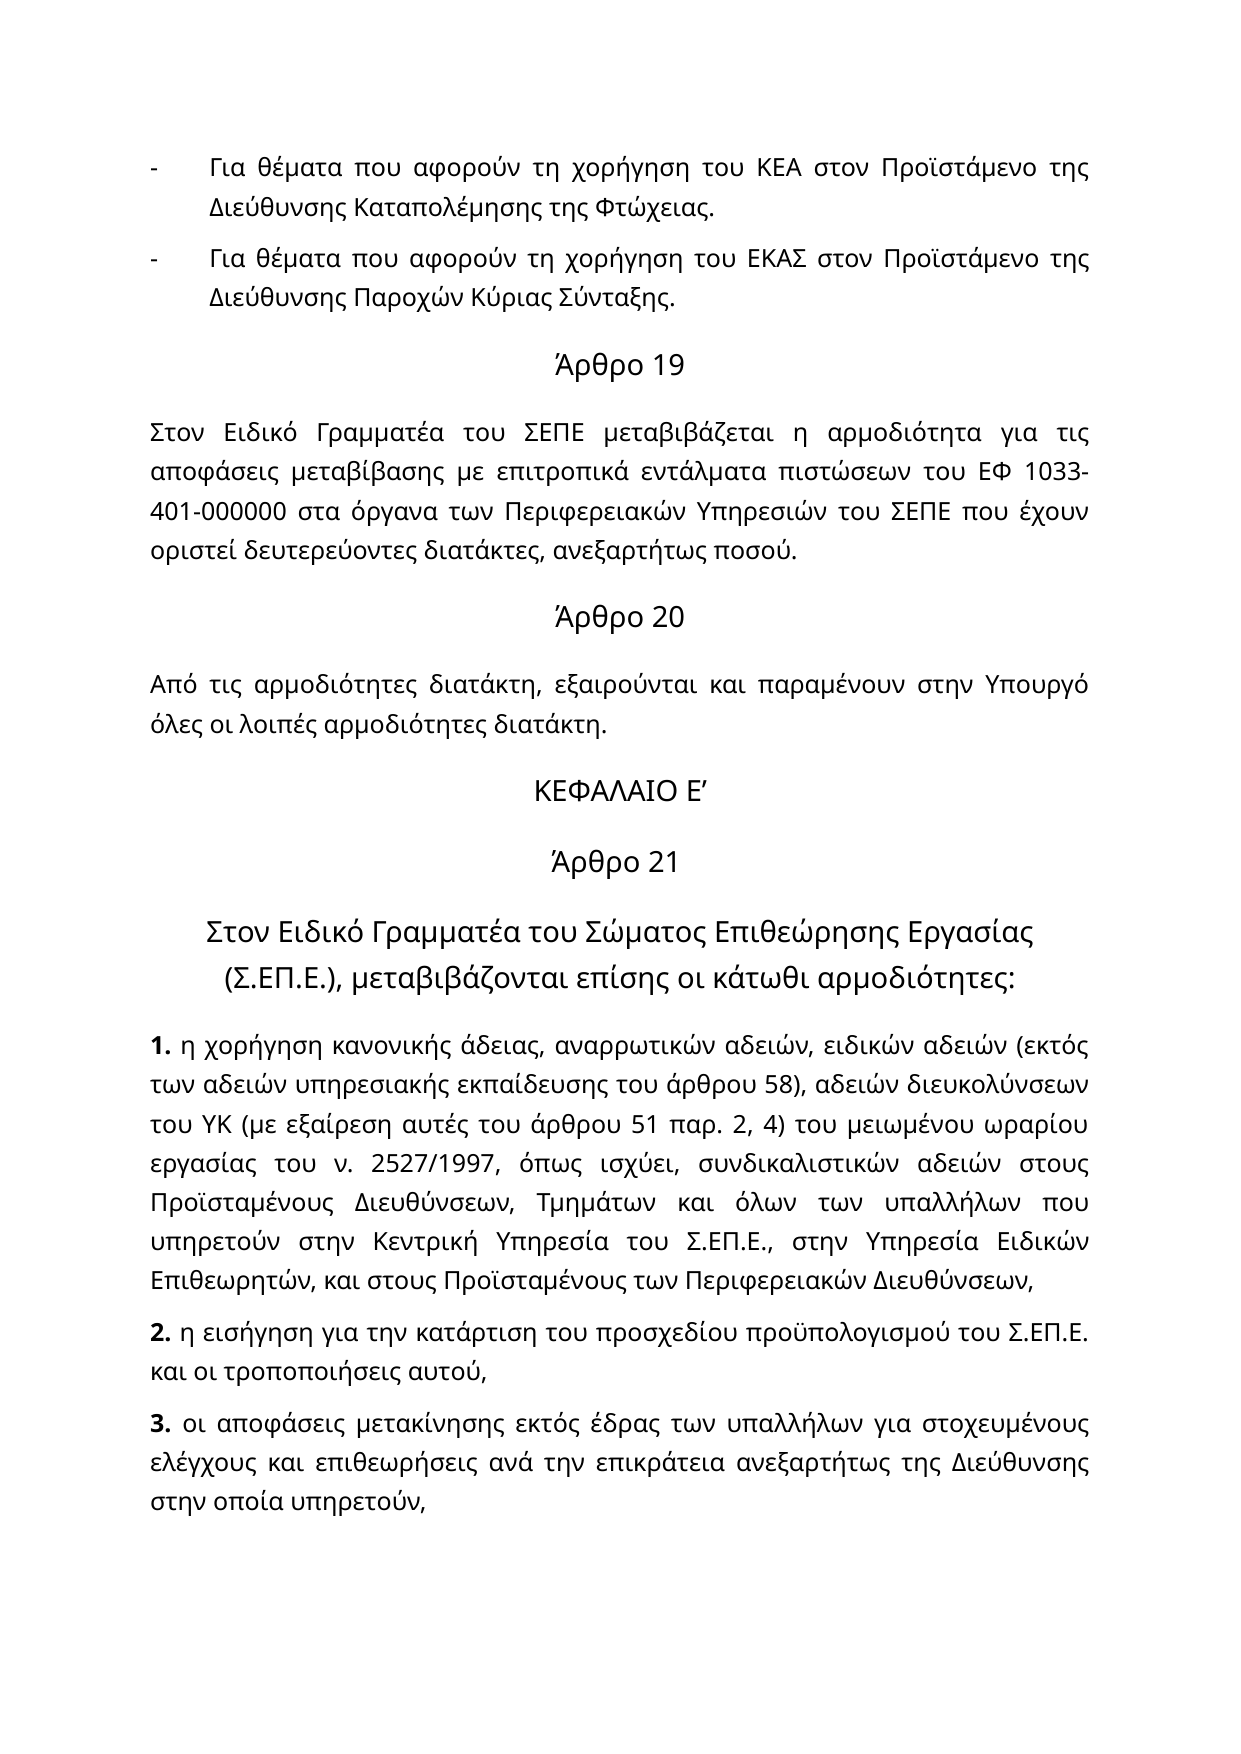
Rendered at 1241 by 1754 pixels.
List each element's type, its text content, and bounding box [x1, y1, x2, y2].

subtitle Άρθρο 21 [150, 841, 1090, 881]
subtitle Στον Ειδικό Γραμματέα του Σώματος Επιθεώρησης Εργασίας (Σ.ΕΠ.Ε.), μεταβιβάζονται επίσης οι κάτωθι αρμοδιότητες: [150, 912, 1090, 997]
subtitle ΚΕΦΑΛΑΙΟ Ε’ [150, 770, 1090, 810]
text 1. η χορήγηση κανονικής άδειας, αναρρωτικών αδειών, ειδικών αδειών (εκτός των αδειών υπηρεσιακής εκπαίδευσης του άρθρου 58), αδειών διευκολύνσεων του ΥΚ (με εξαίρεση αυτές του άρθρου 51 παρ. 2, 4) του μειωμένου ωραρίου εργασίας του ν. 2527/1997, όπως ισχύει, συνδικαλιστικών αδειών στους Προϊσταμένους Διευθύνσεων, Τμημάτων και όλων των υπαλλήλων που υπηρετούν στην Κεντρική Υπηρεσία του Σ.ΕΠ.Ε., στην Υπηρεσία Ειδικών Επιθεωρητών, και στους Προϊσταμένους των Περιφερειακών Διευθύνσεων, [150, 1028, 1090, 1297]
text Από τις αρμοδιότητες διατάκτη, εξαιρούνται και παραμένουν στην Υπουργό όλες οι λοιπές αρμοδιότητες διατάκτη. [150, 667, 1090, 740]
list - Για θέματα που αφορούν τη χορήγηση του ΚΕΑ στον Προϊστάμενο της Διεύθυνσης Καταπολέμησης της Φτώχειας. [150, 150, 1090, 223]
text 2. η εισήγηση για την κατάρτιση του προσχεδίου προϋπολογισμού του Σ.ΕΠ.Ε. και οι τροποποιήσεις αυτού, [150, 1314, 1090, 1388]
text Στον Ειδικό Γραμματέα του ΣΕΠΕ μεταβιβάζεται η αρμοδιότητα για τις αποφάσεις μεταβίβασης με επιτροπικά εντάλματα πιστώσεων του ΕΦ 1033-401-000000 στα όργανα των Περιφερειακών Υπηρεσιών του ΣΕΠΕ που έχουν οριστεί δευτερεύοντες διατάκτες, ανεξαρτήτως ποσού. [150, 415, 1090, 566]
subtitle Άρθρο 20 [150, 596, 1090, 636]
list - Για θέματα που αφορούν τη χορήγηση του ΕΚΑΣ στον Προϊστάμενο της Διεύθυνσης Παροχών Κύριας Σύνταξης. [150, 241, 1090, 314]
subtitle Άρθρο 19 [150, 344, 1090, 384]
text 3. οι αποφάσεις μετακίνησης εκτός έδρας των υπαλλήλων για στοχευμένους ελέγχους και επιθεωρήσεις ανά την επικράτεια ανεξαρτήτως της Διεύθυνσης στην οποία υπηρετούν, [150, 1405, 1090, 1518]
